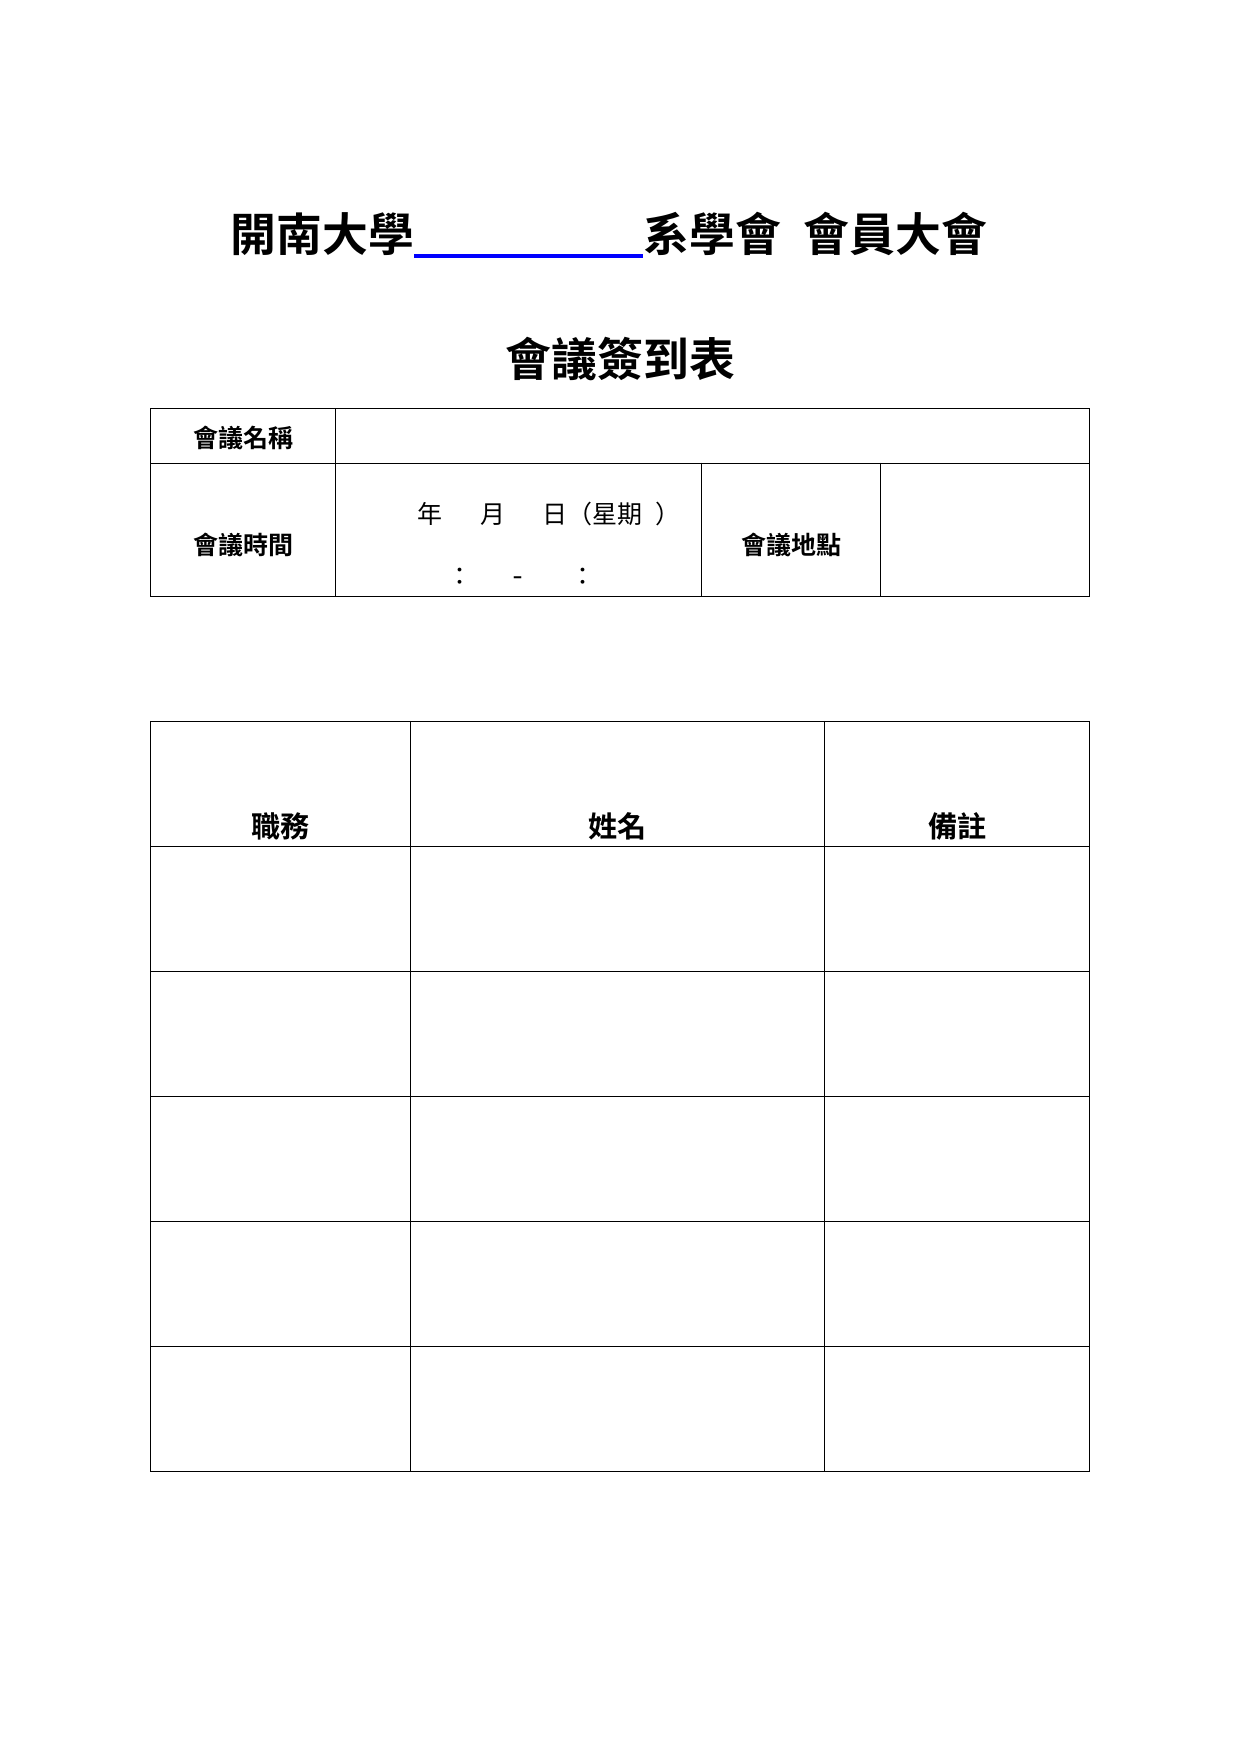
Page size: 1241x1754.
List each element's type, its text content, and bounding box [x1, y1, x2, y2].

table_cell 姓名 [411, 722, 824, 846]
table_cell [151, 1097, 410, 1221]
table_cell [825, 847, 1089, 971]
table_cell [151, 1347, 410, 1471]
table_cell [411, 972, 824, 1096]
table_cell 會議時間 [151, 464, 335, 596]
table_cell [151, 597, 336, 721]
table_cell [825, 1097, 1089, 1221]
table_cell 年 月 日（星期 ） ： - ： [336, 464, 701, 596]
table_cell [825, 1222, 1089, 1346]
table_cell [411, 847, 824, 971]
table_cell 會議地點 [702, 464, 880, 596]
table_cell [880, 597, 1089, 721]
table_header [336, 409, 1089, 462]
table_cell [151, 847, 410, 971]
table_cell [411, 1347, 824, 1471]
table_cell [411, 1222, 824, 1346]
table_cell [336, 597, 701, 721]
table_cell [825, 1347, 1089, 1471]
table_cell 職務 [151, 722, 410, 846]
text 會議簽到表 [148, 283, 1092, 408]
text 開南大學 系學會 會員大會 [148, 158, 1092, 283]
table_cell [411, 1097, 824, 1221]
table_cell 備註 [825, 722, 1089, 846]
table_cell [881, 464, 1089, 596]
table_cell [825, 972, 1089, 1096]
table_cell [151, 1222, 410, 1346]
table_header 會議名稱 [151, 409, 335, 462]
table_cell [701, 597, 880, 721]
table_cell [151, 972, 410, 1096]
